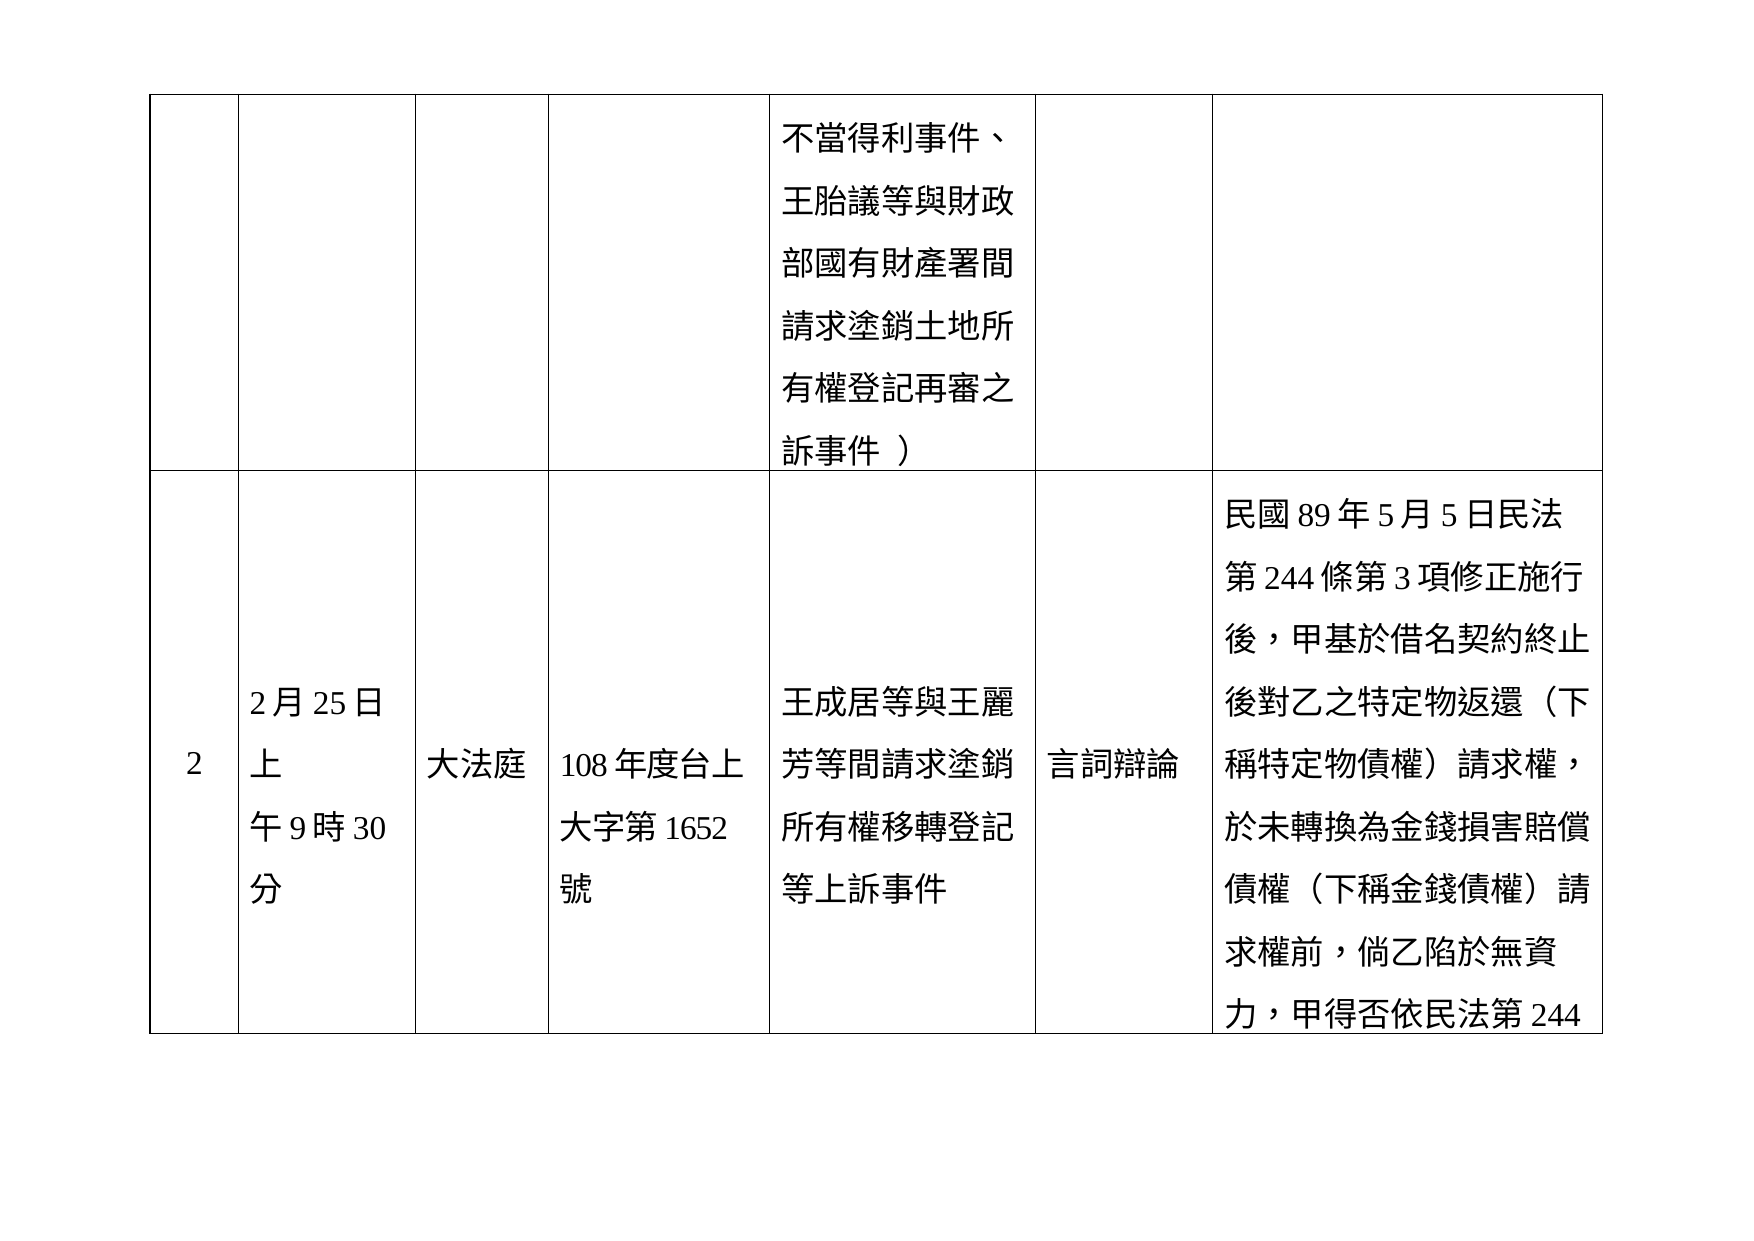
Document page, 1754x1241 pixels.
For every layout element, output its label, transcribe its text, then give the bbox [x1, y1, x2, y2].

table_cell 不當得利事件、王胎議等與財政部國有財產署間請求塗銷土地所有權登記再審之訴事件 ） [770, 95, 1035, 469]
table_cell [549, 95, 769, 469]
table_cell 2 [151, 471, 238, 1033]
table_cell [1213, 95, 1602, 469]
table_cell [416, 95, 548, 469]
table_cell 王成居等與王麗芳等間請求塗銷所有權移轉登記等上訴事件 [770, 471, 1035, 1033]
table_cell 言詞辯論 [1036, 471, 1212, 1033]
table_cell 民國89年5月5日民法第244條第3項修正施行後，甲基於借名契約終止後對乙之特定物返還（下稱特定物債權）請求權，於未轉換為金錢損害賠償債權（下稱金錢債權）請求權前，倘乙陷於無資力，甲得否依民法第244 [1213, 471, 1602, 1033]
table_cell [239, 95, 415, 469]
table_cell 2月25日上 午9時30分 [239, 471, 415, 1033]
table_cell 大法庭 [416, 471, 548, 1033]
table_cell [151, 95, 238, 469]
table_cell [1036, 95, 1212, 469]
table_cell 108年度台上大字第1652號 [549, 471, 769, 1033]
